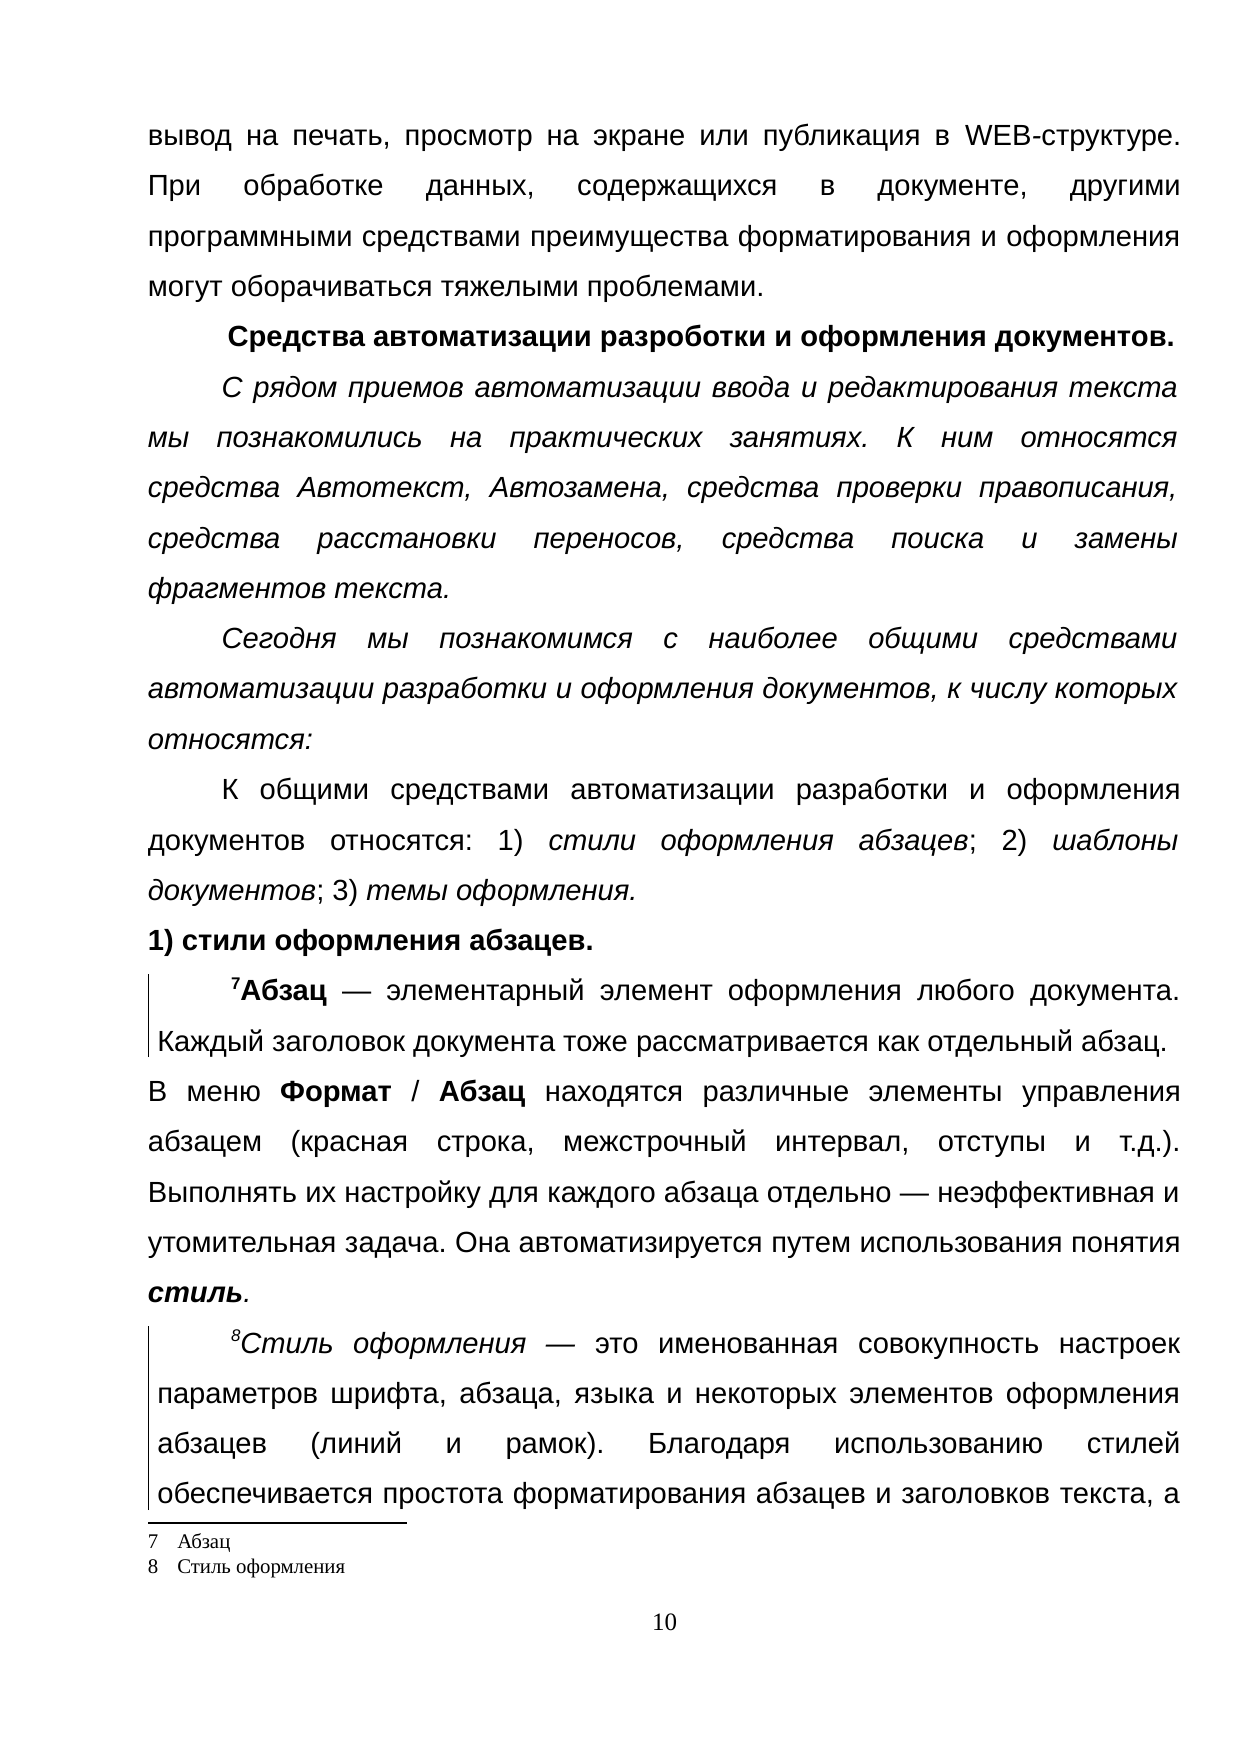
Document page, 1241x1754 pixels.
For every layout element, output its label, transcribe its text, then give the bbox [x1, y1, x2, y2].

text Абзац [148, 1529, 1181, 1553]
text Стиль оформления [148, 1553, 1181, 1578]
text К общими средствами автоматизации разработки и оформления документов относятся: 1) стили оформления абзацев; 2) шаблоны документов; 3) темы оформления. [148, 772, 1181, 906]
text 1) стили оформления абзацев. [148, 923, 1181, 957]
text С рядом приемов автоматизации ввода и редактирования текста мы познакомились на практических занятиях. К ним относятся средства Автотекст, Автозамена, средства проверки правописания, средства расстановки переносов, средства поиска и замены фрагментов текста. [148, 370, 1181, 604]
text Средства автоматизации разроботки и оформления документов. [148, 319, 1181, 353]
text вывод на печать, просмотр на экране или публикация в WEB-структуре. При обработке данных, содержащихся в документе, другими программными средствами преимущества форматирования и оформления могут оборачиваться тяжелыми проблемами. [148, 118, 1181, 303]
text Сегодня мы познакомимся с наиболее общими средствами автоматизации разработки и оформления документов, к числу которых относятся: [148, 621, 1181, 755]
text В меню Формат / Абзац находятся различные элементы управления абзацем (красная строка, межстрочный интервал, отступы и т.д.). Выполнять их настройку для каждого абзаца отдельно — неэффективная и утомительная задача. Она автоматизируется путем использования понятия стиль. [148, 1074, 1181, 1309]
text Абзац — элементарный элемент оформления любого документа. Каждый заголовок документа тоже рассматривается как отдельный абзац. [148, 973, 1181, 1057]
text Стиль оформления — это именованная совокупность настроек параметров шрифта, абзаца, языка и некоторых элементов оформления абзацев (линий и рамок). Благодаря использованию стилей обеспечивается простота форматирования абзацев и заголовков текста, а [149, 1326, 1181, 1510]
